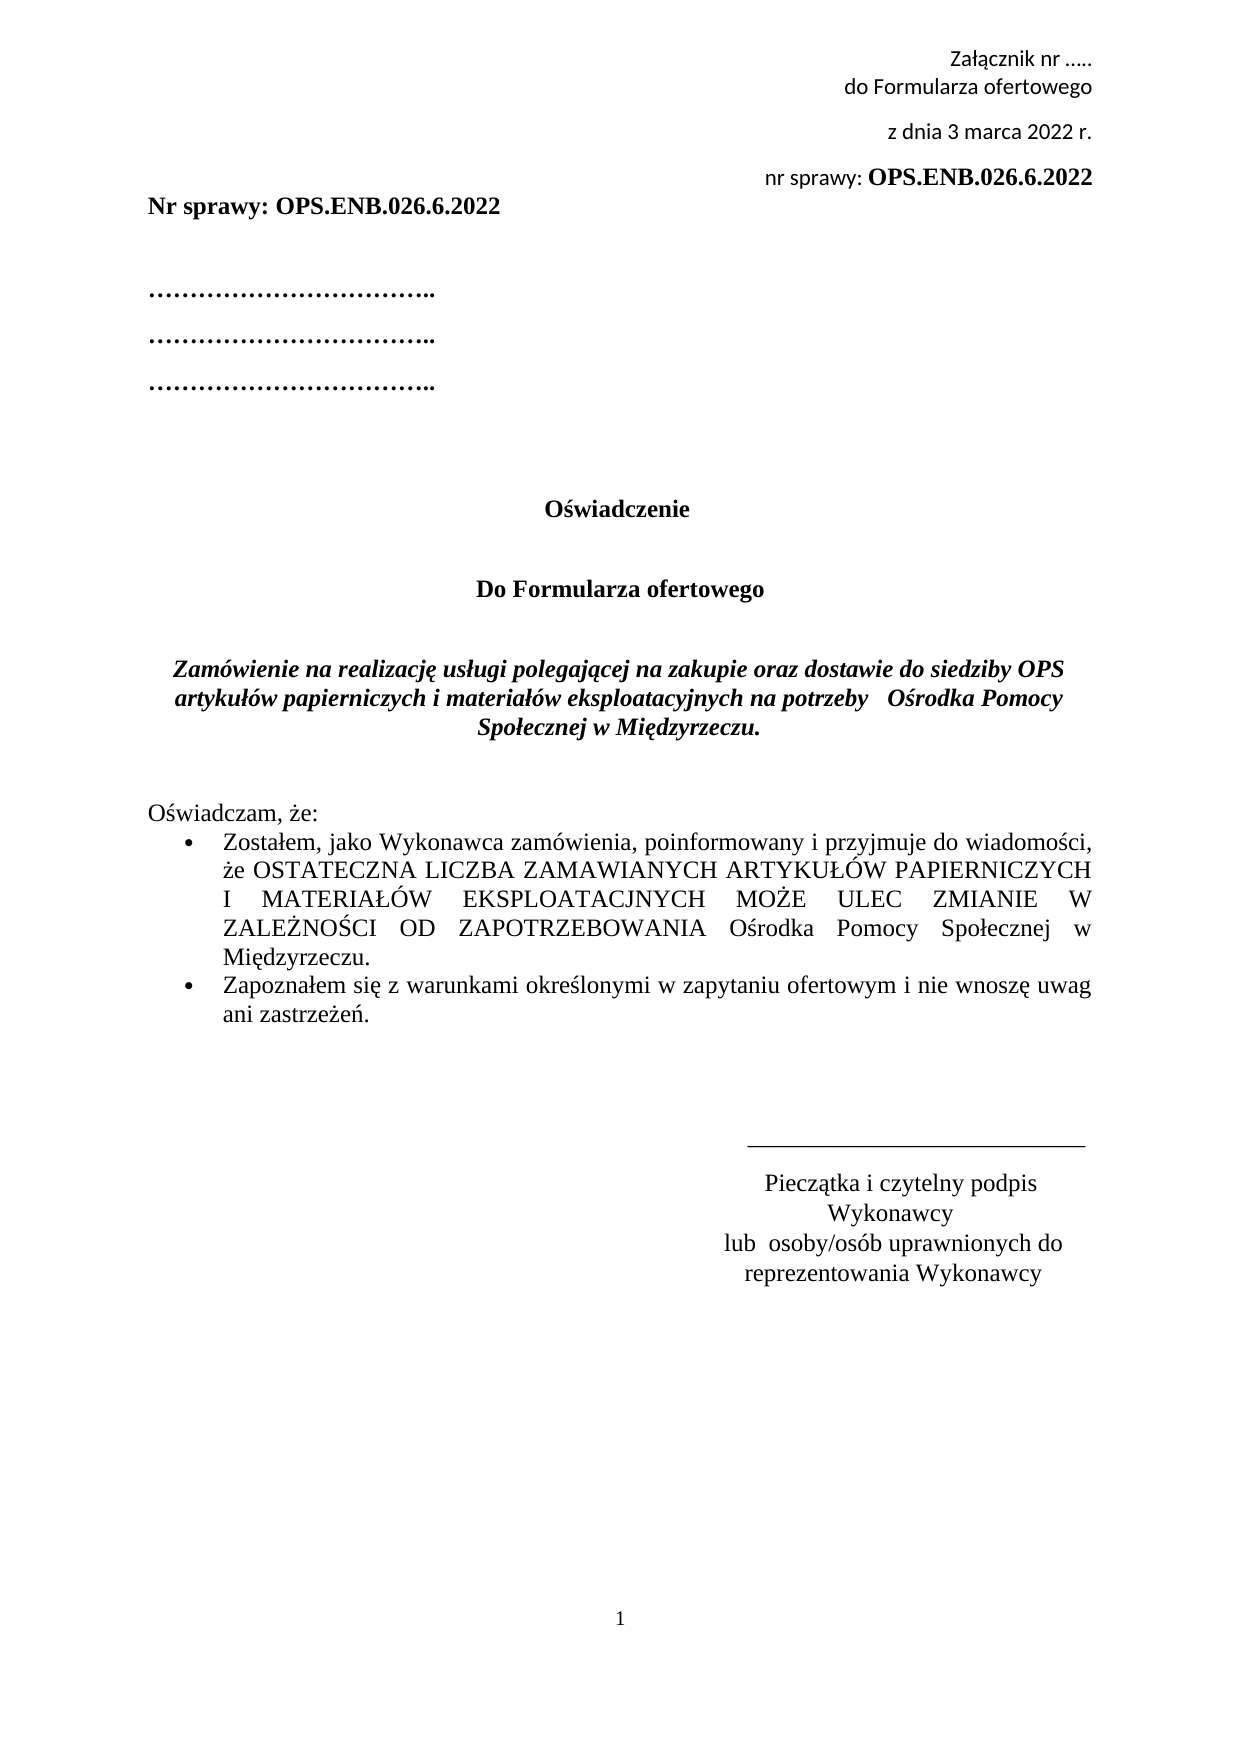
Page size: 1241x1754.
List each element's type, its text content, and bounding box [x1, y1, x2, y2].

text ___________________________ [148, 1121, 1093, 1150]
text Oświadczenie [148, 494, 1093, 523]
text Nr sprawy: OPS.ENB.026.6.2022 [148, 191, 1093, 219]
text Pieczątka i czytelny podpis Wykonawcy lub osoby/osób uprawnionych do reprezentowania Wykonawcy [694, 1168, 1093, 1287]
text Do Formularza ofertowego [148, 574, 1093, 603]
list Zostałem, jako Wykonawca zamówienia, poinformowany i przyjmuje do wiadomości, że OSTATECZNA LICZBA ZAMAWIANYCH ARTYKUŁÓW PAPIERNICZYCH I MATERIAŁÓW EKSPLOATACJNYCH MOŻE ULEC ZMIANIE W ZALEŻNOŚCI OD ZAPOTRZEBOWANIA Ośrodka Pomocy Społecznej w Międzyrzeczu. [185, 827, 1093, 970]
text Oświadczam, że: [148, 798, 1093, 827]
text …………………………….. [148, 367, 1093, 396]
text …………………………….. [148, 321, 1093, 349]
list Zapoznałem się z warunkami określonymi w zapytaniu ofertowym i nie wnoszę uwag ani zastrzeżeń. [185, 970, 1093, 1028]
text Zamówienie na realizację usługi polegającej na zakupie oraz dostawie do siedziby OPS artykułów papierniczych i materiałów eksploatacyjnych na potrzeby Ośrodka Pomocy Społecznej w Międzyrzeczu. [148, 654, 1093, 740]
text …………………………….. [148, 274, 1093, 303]
